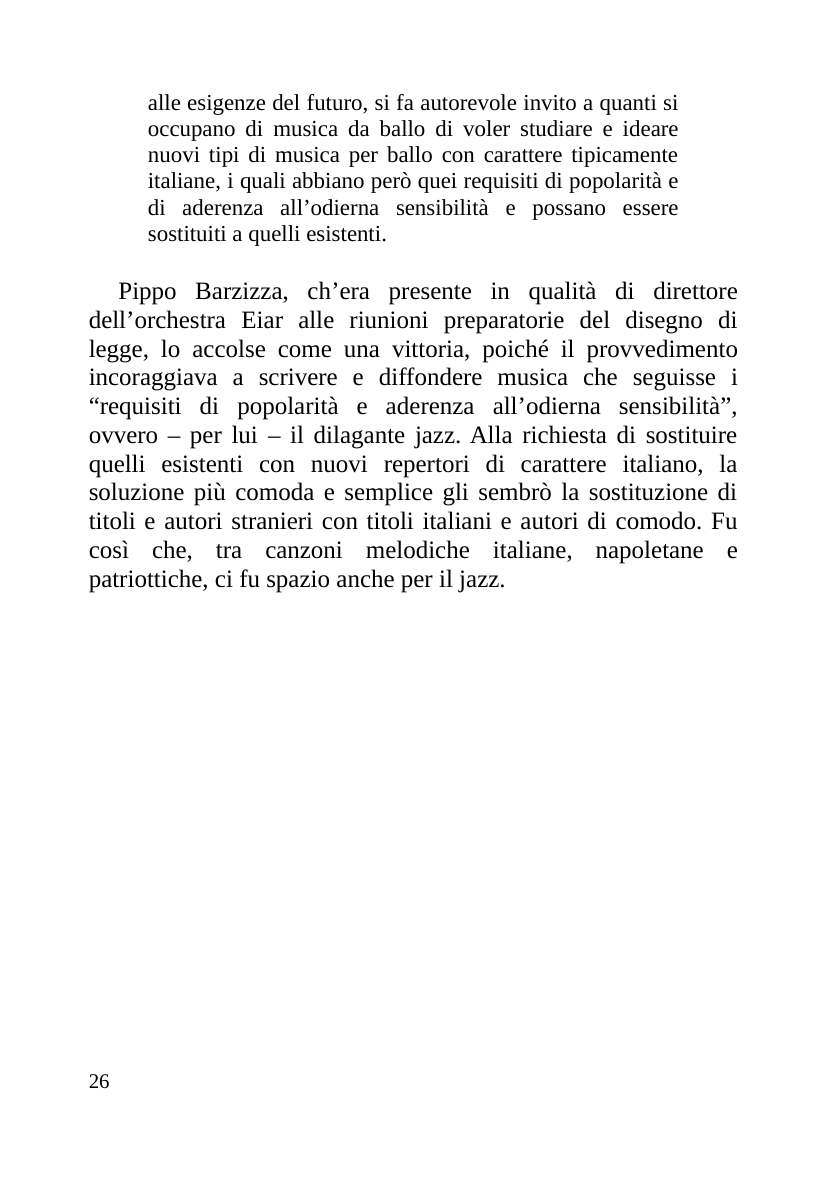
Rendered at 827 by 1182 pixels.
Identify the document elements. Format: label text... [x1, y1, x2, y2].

text alle esigenze del futuro, si fa autorevole invito a quanti si occupano di musica da ballo di voler studiare e ideare nuovi tipi di musica per ballo con carattere tipicamente italiane, i quali abbiano però quei requisiti di popolarità e di aderenza all’odierna sensibilità e possano essere sostituiti a quelli esistenti. [148, 88, 679, 247]
text Pippo Barzizza, ch’era presente in qualità di direttore dell’orchestra Eiar alle riunioni preparatorie del disegno di legge, lo accolse come una vittoria, poiché il provvedimento incoraggiava a scrivere e diffondere musica che seguisse i “requisiti di popolarità e aderenza all’odierna sensibilità”, ovvero – per lui – il dilagante jazz. Alla richiesta di sostituire quelli esistenti con nuovi repertori di carattere italiano, la soluzione più comoda e semplice gli sembrò la sostituzione di titoli e autori stranieri con titoli italiani e autori di comodo. Fu così che, tra canzoni melodiche italiane, napoletane e patriottiche, ci fu spazio anche per il jazz. [88, 276, 738, 592]
